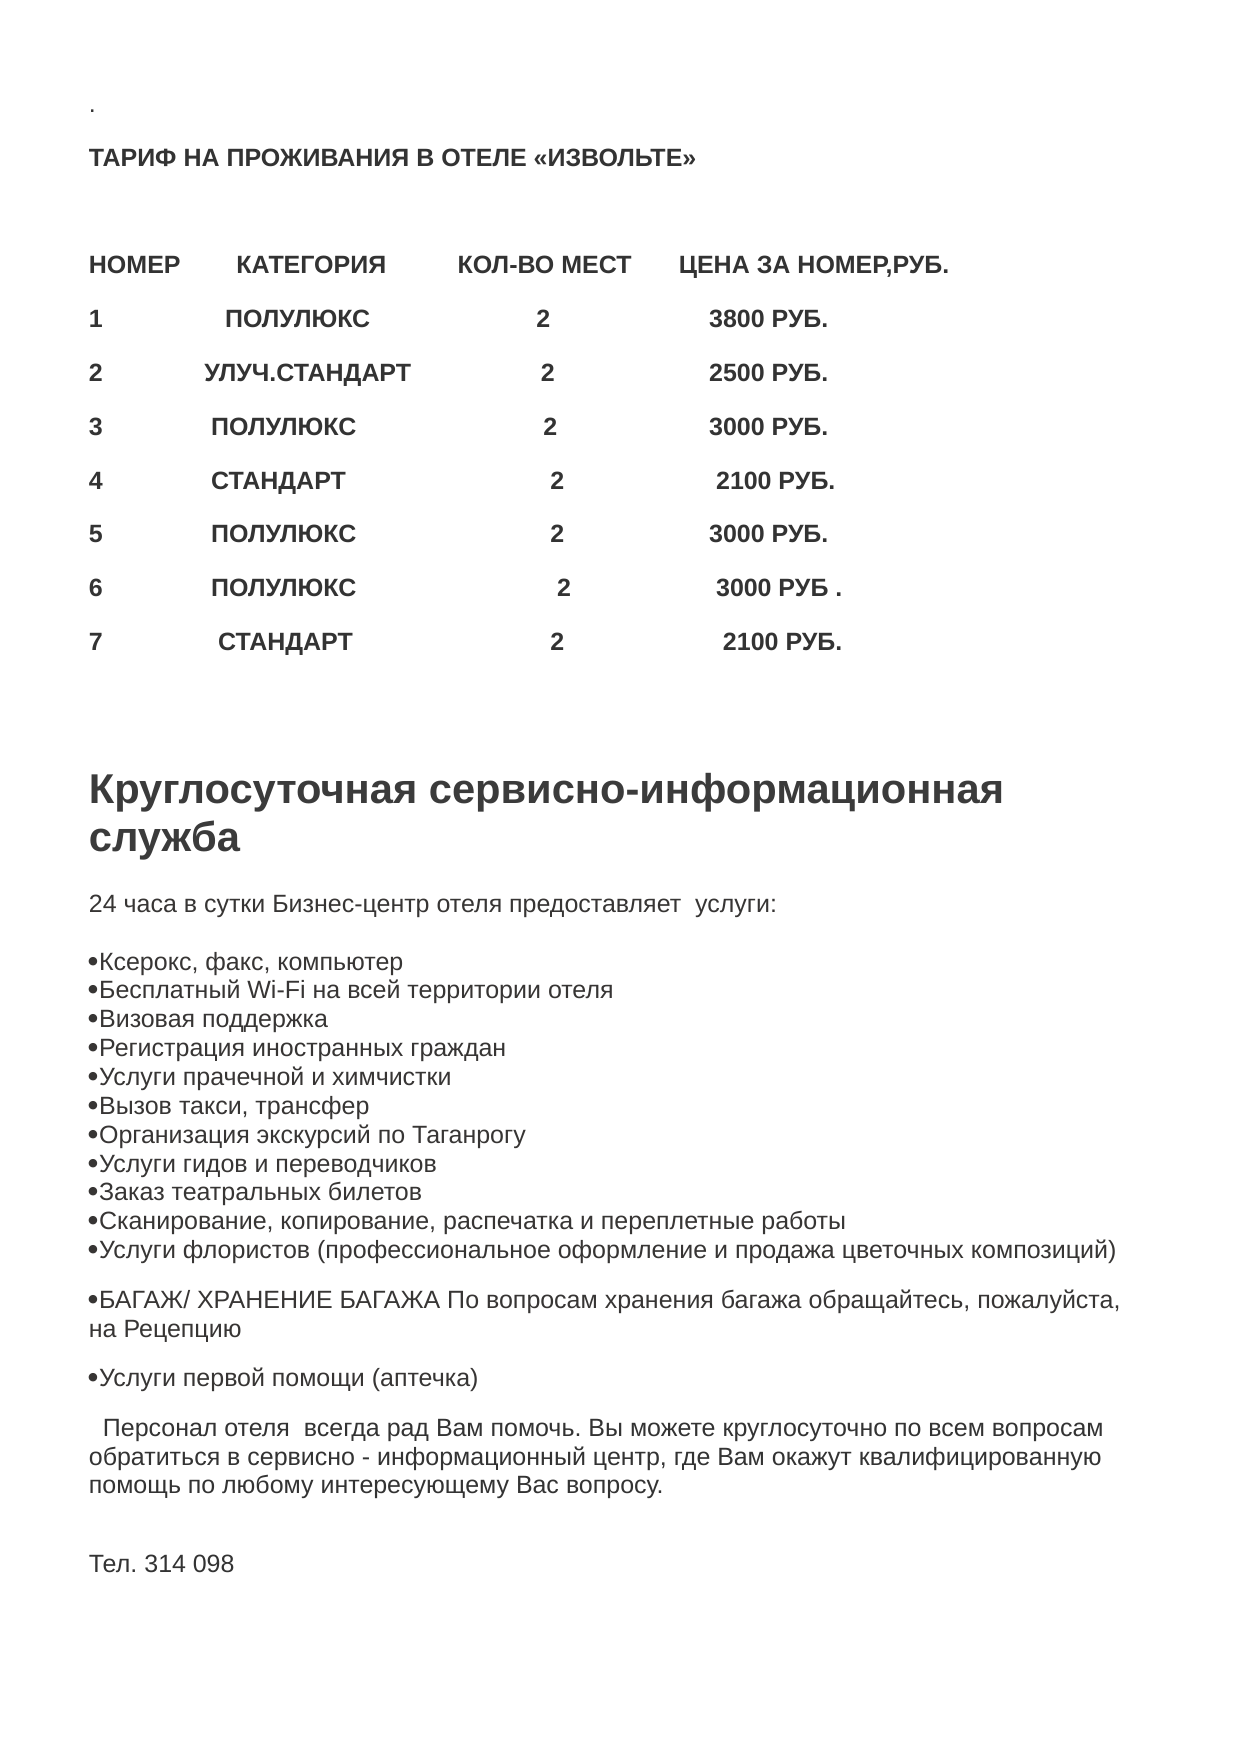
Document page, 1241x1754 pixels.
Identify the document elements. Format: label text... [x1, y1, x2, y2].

list БАГАЖ/ ХРАНЕНИЕ БАГАЖА По вопросам хранения багажа обращайтесь, пожалуйста, на Рецепцию [89, 1285, 1152, 1342]
list Регистрация иностранных граждан [89, 1033, 1152, 1062]
text НОМЕР КАТЕГОРИЯ КОЛ-ВО МЕСТ ЦЕНА ЗА НОМЕР,РУБ. [89, 250, 1152, 279]
text 3 ПОЛУЛЮКС 2 3000 РУБ. [89, 412, 1152, 441]
list Вызов такси, трансфер [89, 1091, 1152, 1120]
text Круглосуточная сервисно-информационная служба [89, 764, 1152, 860]
text 5 ПОЛУЛЮКС 2 3000 РУБ. [89, 519, 1152, 548]
text ТАРИФ НА ПРОЖИВАНИЯ В ОТЕЛЕ «ИЗВОЛЬТЕ» [89, 142, 1152, 171]
text 6 ПОЛУЛЮКС 2 3000 РУБ . [89, 573, 1152, 602]
text 7 СТАНДАРТ 2 2100 РУБ. [89, 627, 1152, 656]
text 2 УЛУЧ.СТАНДАРТ 2 2500 РУБ. [89, 358, 1152, 387]
list Услуги флористов (профессиональное оформление и продажа цветочных композиций) [89, 1235, 1152, 1264]
list Услуги прачечной и химчистки [89, 1062, 1152, 1091]
text 24 часа в сутки Бизнес-центр отеля предоставляет услуги: [89, 889, 1152, 918]
text . [89, 89, 1152, 117]
list Заказ театральных билетов [89, 1177, 1152, 1206]
text 1 ПОЛУЛЮКС 2 3800 РУБ. [89, 304, 1152, 333]
list Ксерокс, факс, компьютер [89, 947, 1152, 975]
list Бесплатный Wi-Fi на всей территории отеля [89, 975, 1152, 1004]
list Услуги гидов и переводчиков [89, 1148, 1152, 1177]
text 4 СТАНДАРТ 2 2100 РУБ. [89, 466, 1152, 494]
list Визовая поддержка [89, 1004, 1152, 1033]
text Персонал отеля всегда рад Вам помочь. Вы можете круглосуточно по всем вопросам обратиться в сервисно - информационный центр, где Вам окажут квалифицированную помощь по любому интересующему Вас вопросу. [89, 1413, 1152, 1499]
list Услуги первой помощи (аптечка) [89, 1363, 1152, 1392]
text Тел. 314 098 [89, 1549, 1152, 1578]
list Сканирование, копирование, распечатка и переплетные работы [89, 1206, 1152, 1235]
list Организация экскурсий по Таганрогу [89, 1120, 1152, 1148]
